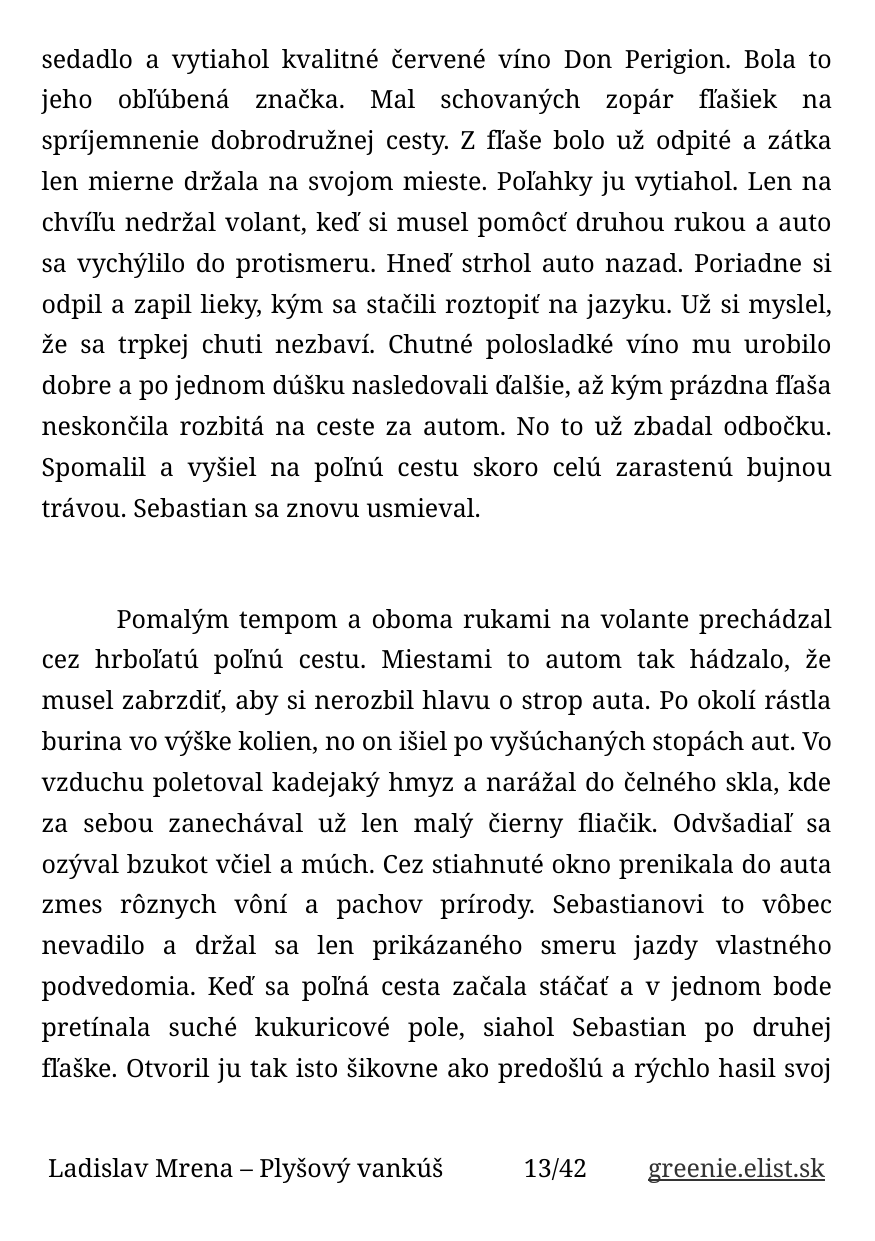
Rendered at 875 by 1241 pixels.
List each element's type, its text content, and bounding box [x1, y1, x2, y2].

text sedadlo a vytiahol kvalitné červené víno Don Perigion. Bola to jeho obľúbená značka. Mal schovaných zopár fľašiek na spríjemnenie dobrodružnej cesty. Z fľaše bolo už odpité a zátka len mierne držala na svojom mieste. Poľahky ju vytiahol. Len na chvíľu nedržal volant, keď si musel pomôcť druhou rukou a auto sa vychýlilo do protismeru. Hneď strhol auto nazad. Poriadne si odpil a zapil lieky, kým sa stačili roztopiť na jazyku. Už si myslel, že sa trpkej chuti nezbaví. Chutné polosladké víno mu urobilo dobre a po jednom dúšku nasledovali ďalšie, až kým prázdna fľaša neskončila rozbitá na ceste za autom. No to už zbadal odbočku. Spomalil a vyšiel na poľnú cestu skoro celú zarastenú bujnou trávou. Sebastian sa znovu usmieval. [41, 41, 833, 524]
text Pomalým tempom a oboma rukami na volante prechádzal cez hrboľatú poľnú cestu. Miestami to autom tak hádzalo, že musel zabrzdiť, aby si nerozbil hlavu o strop auta. Po okolí rástla burina vo výške kolien, no on išiel po vyšúchaných stopách aut. Vo vzduchu poletoval kadejaký hmyz a narážal do čelného skla, kde za sebou zanechával už len malý čierny fliačik. Odvšadiaľ sa ozýval bzukot včiel a múch. Cez stiahnuté okno prenikala do auta zmes rôznych vôní a pachov prírody. Sebastianovi to vôbec nevadilo a držal sa len prikázaného smeru jazdy vlastného podvedomia. Keď sa poľná cesta začala stáčať a v jednom bode pretínala suché kukuricové pole, siahol Sebastian po druhej fľaške. Otvoril ju tak isto šikovne ako predošlú a rýchlo hasil svoj [41, 601, 833, 1084]
